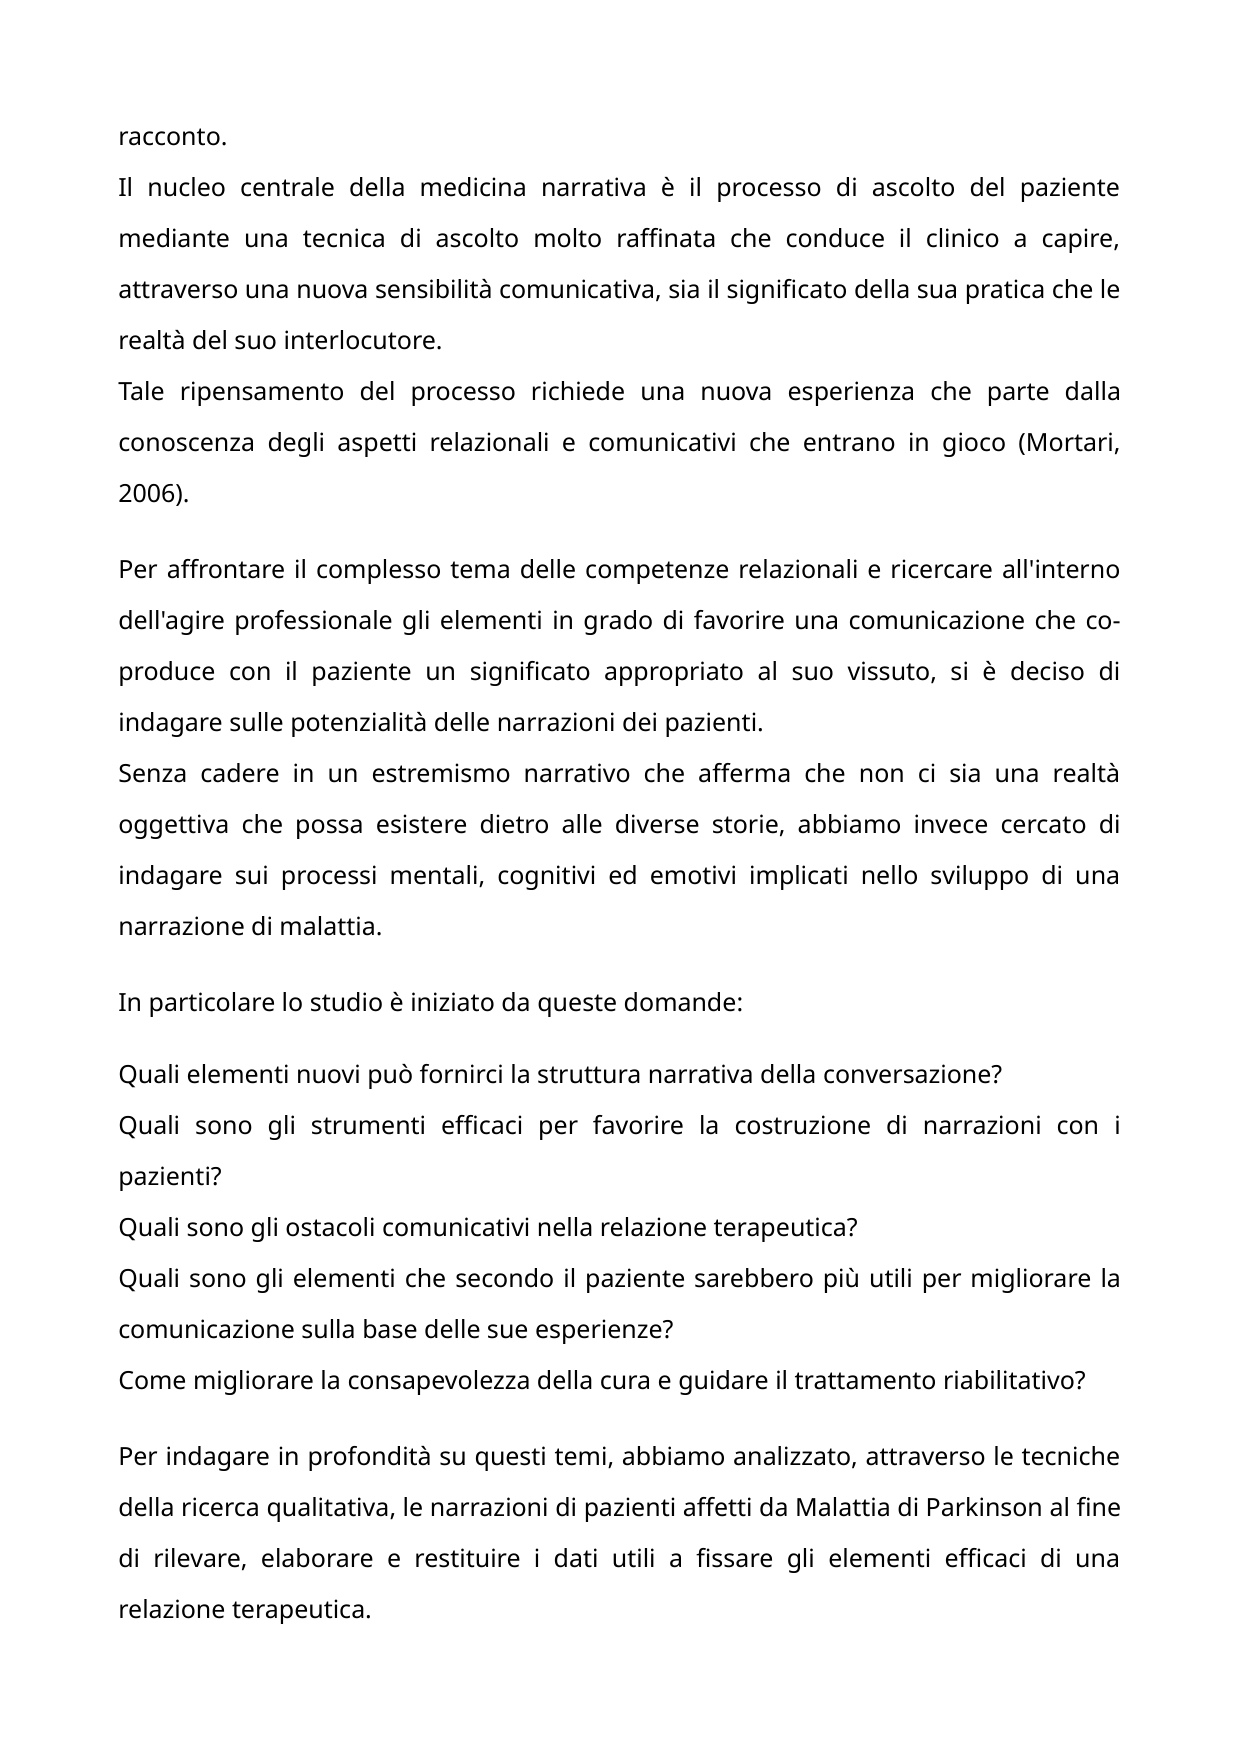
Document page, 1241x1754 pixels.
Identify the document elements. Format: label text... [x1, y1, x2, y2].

text In particolare lo studio è iniziato da queste domande: [118, 985, 1122, 1019]
text Quali elementi nuovi può fornirci la struttura narrativa della conversazione? [118, 1057, 1122, 1091]
text Quali sono gli strumenti efficaci per favorire la costruzione di narrazioni con i pazienti? [118, 1108, 1122, 1193]
text Quali sono gli ostacoli comunicativi nella relazione terapeutica? [118, 1210, 1122, 1244]
text Senza cadere in un estremismo narrativo che afferma che non ci sia una realtà oggettiva che possa esistere dietro alle diverse storie, abbiamo invece cercato di indagare sui processi mentali, cognitivi ed emotivi implicati nello sviluppo di una narrazione di malattia. [118, 756, 1122, 943]
text Quali sono gli elementi che secondo il paziente sarebbero più utili per migliorare la comunicazione sulla base delle sue esperienze? [118, 1261, 1122, 1346]
text Come migliorare la consapevolezza della cura e guidare il trattamento riabilitativo? [118, 1363, 1122, 1397]
text racconto. [118, 118, 1122, 152]
text Tale ripensamento del processo richiede una nuova esperienza che parte dalla conoscenza degli aspetti relazionali e comunicativi che entrano in gioco (Mortari, 2006). [118, 373, 1122, 509]
text Per affrontare il complesso tema delle competenze relazionali e ricercare all'interno dell'agire professionale gli elementi in grado di favorire una comunicazione che co-produce con il paziente un significato appropriato al suo vissuto, si è deciso di indagare sulle potenzialità delle narrazioni dei pazienti. [118, 551, 1122, 739]
text Il nucleo centrale della medicina narrativa è il processo di ascolto del paziente mediante una tecnica di ascolto molto raffinata che conduce il clinico a capire, attraverso una nuova sensibilità comunicativa, sia il significato della sua pratica che le realtà del suo interlocutore. [118, 169, 1122, 356]
text Per indagare in profondità su questi temi, abbiamo analizzato, attraverso le tecniche della ricerca qualitativa, le narrazioni di pazienti affetti da Malattia di Parkinson al fine di rilevare, elaborare e restituire i dati utili a fissare gli elementi efficaci di una relazione terapeutica. [118, 1439, 1122, 1626]
